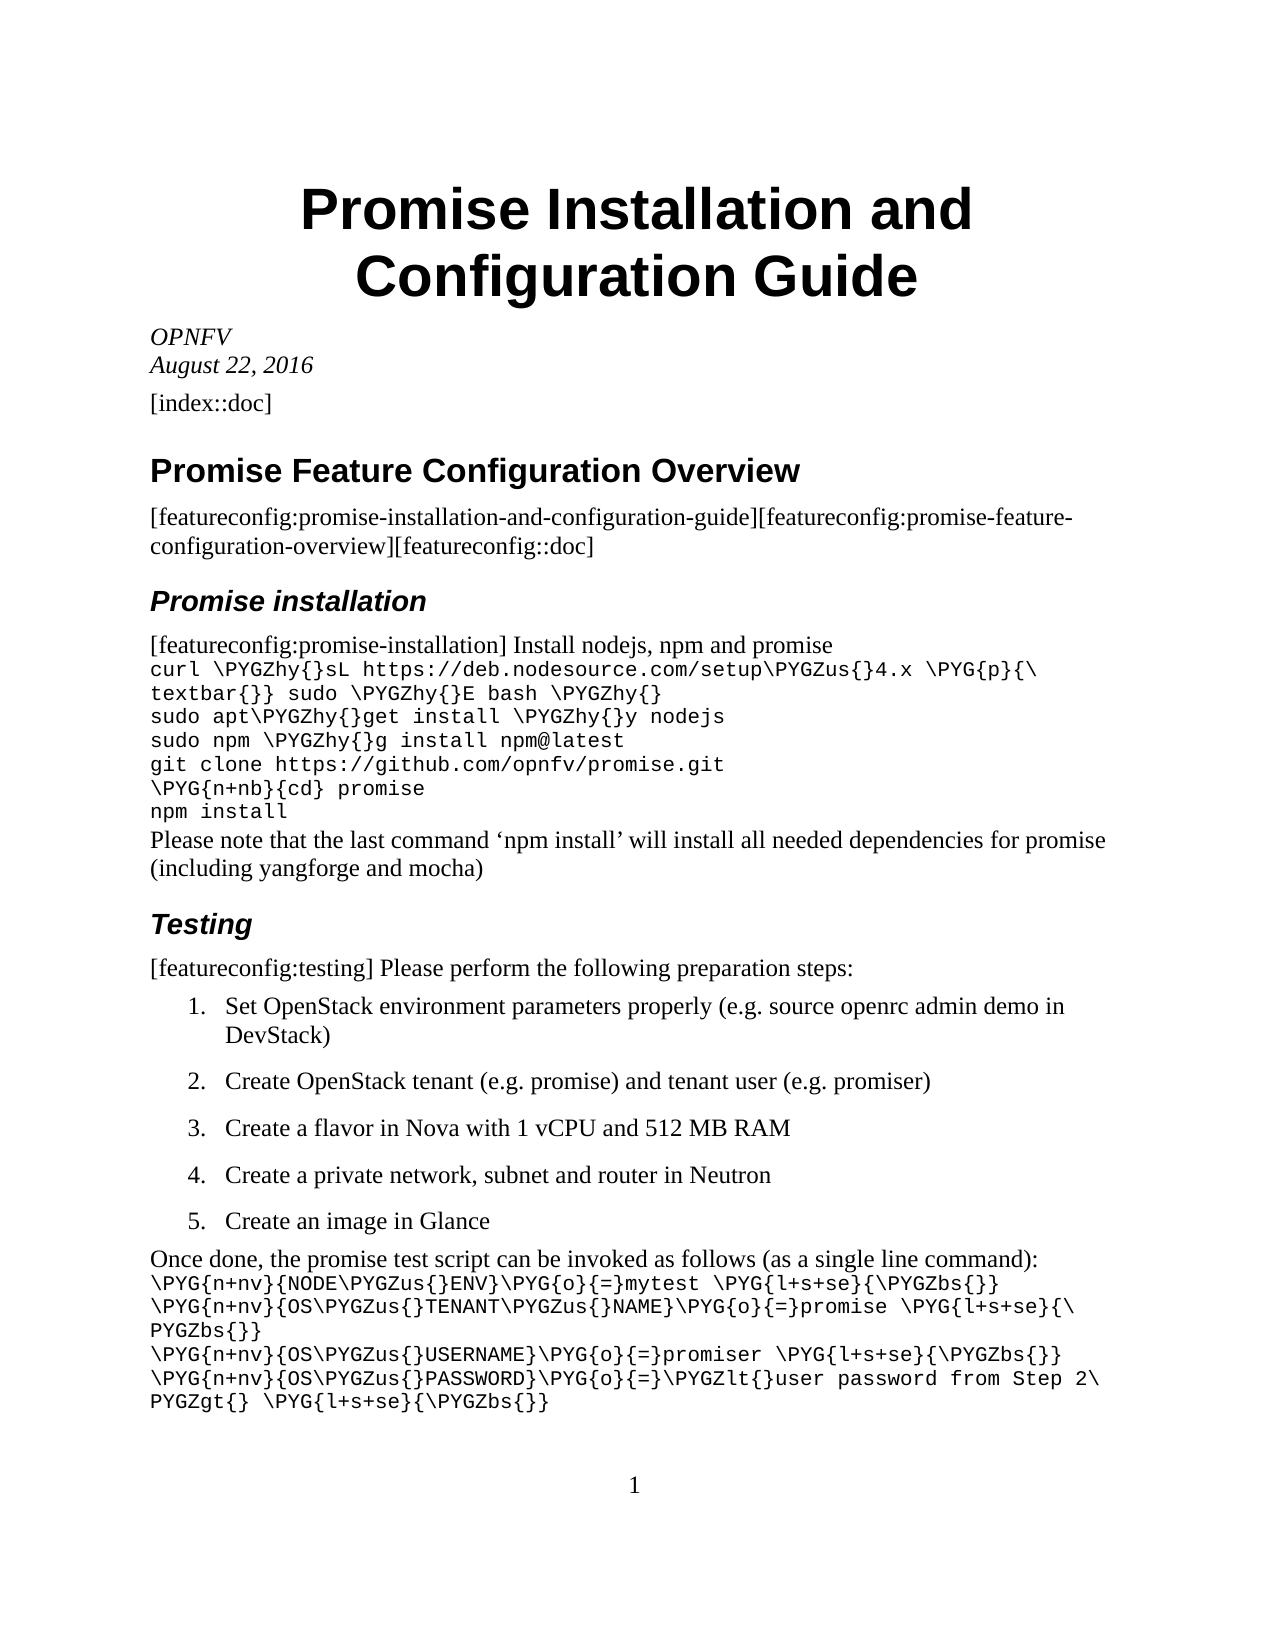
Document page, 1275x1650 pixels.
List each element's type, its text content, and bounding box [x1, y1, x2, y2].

title Promise Installation and Configuration Guide [150, 175, 1125, 309]
text [featureconfig:testing] Please perform the following preparation steps: [150, 953, 1125, 982]
text OPNFV [150, 322, 1125, 350]
list Create OpenStack tenant (e.g. promise) and tenant user (e.g. promiser) [187, 1066, 1125, 1095]
text \PYG{n+nb}{cd} promise [150, 777, 1125, 801]
list Create a flavor in Nova with 1 vCPU and 512 MB RAM [187, 1113, 1125, 1142]
text [featureconfig:promise-installation] Install nodejs, npm and promise [150, 631, 1125, 659]
text \PYG{n+nv}{OS\PYGZus{}PASSWORD}\PYG{o}{=}\PYGZlt{}user password from Step 2\PYGZgt{} \PYG{l+s+se}{\PYGZbs{}} [150, 1367, 1125, 1415]
text \PYG{n+nv}{OS\PYGZus{}TENANT\PYGZus{}NAME}\PYG{o}{=}promise \PYG{l+s+se}{\PYGZbs{}} [150, 1297, 1125, 1344]
text curl \PYGZhy{}sL https://deb.nodesource.com/setup\PYGZus{}4.x \PYG{p}{\textbar{}} sudo \PYGZhy{}E bash \PYGZhy{} [150, 659, 1125, 707]
text August 22, 2016 [150, 350, 1125, 379]
text git clone https://github.com/opnfv/promise.git [150, 754, 1125, 777]
text \PYG{n+nv}{NODE\PYGZus{}ENV}\PYG{o}{=}mytest \PYG{l+s+se}{\PYGZbs{}} [150, 1273, 1125, 1297]
list Create an image in Glance [187, 1206, 1125, 1235]
text Once done, the promise test script can be invoked as follows (as a single line command): [150, 1244, 1125, 1273]
subtitle Testing [150, 907, 1125, 941]
text sudo npm \PYGZhy{}g install npm@latest [150, 730, 1125, 754]
list Create a private network, subnet and router in Neutron [187, 1160, 1125, 1188]
text npm install [150, 801, 1125, 825]
text sudo apt\PYGZhy{}get install \PYGZhy{}y nodejs [150, 707, 1125, 730]
text [index::doc] [150, 388, 1125, 417]
subtitle Promise installation [150, 584, 1125, 618]
text [featureconfig:promise-installation-and-configuration-guide][featureconfig:promise-feature-configuration-overview][featureconfig::doc] [150, 502, 1125, 559]
list Set OpenStack environment parameters properly (e.g. source openrc admin demo in DevStack) [187, 991, 1125, 1048]
text Please note that the last command ‘npm install’ will install all needed dependencies for promise (including yangforge and mocha) [150, 825, 1125, 882]
text \PYG{n+nv}{OS\PYGZus{}USERNAME}\PYG{o}{=}promiser \PYG{l+s+se}{\PYGZbs{}} [150, 1344, 1125, 1367]
subtitle Promise Feature Configuration Overview [150, 451, 1125, 489]
